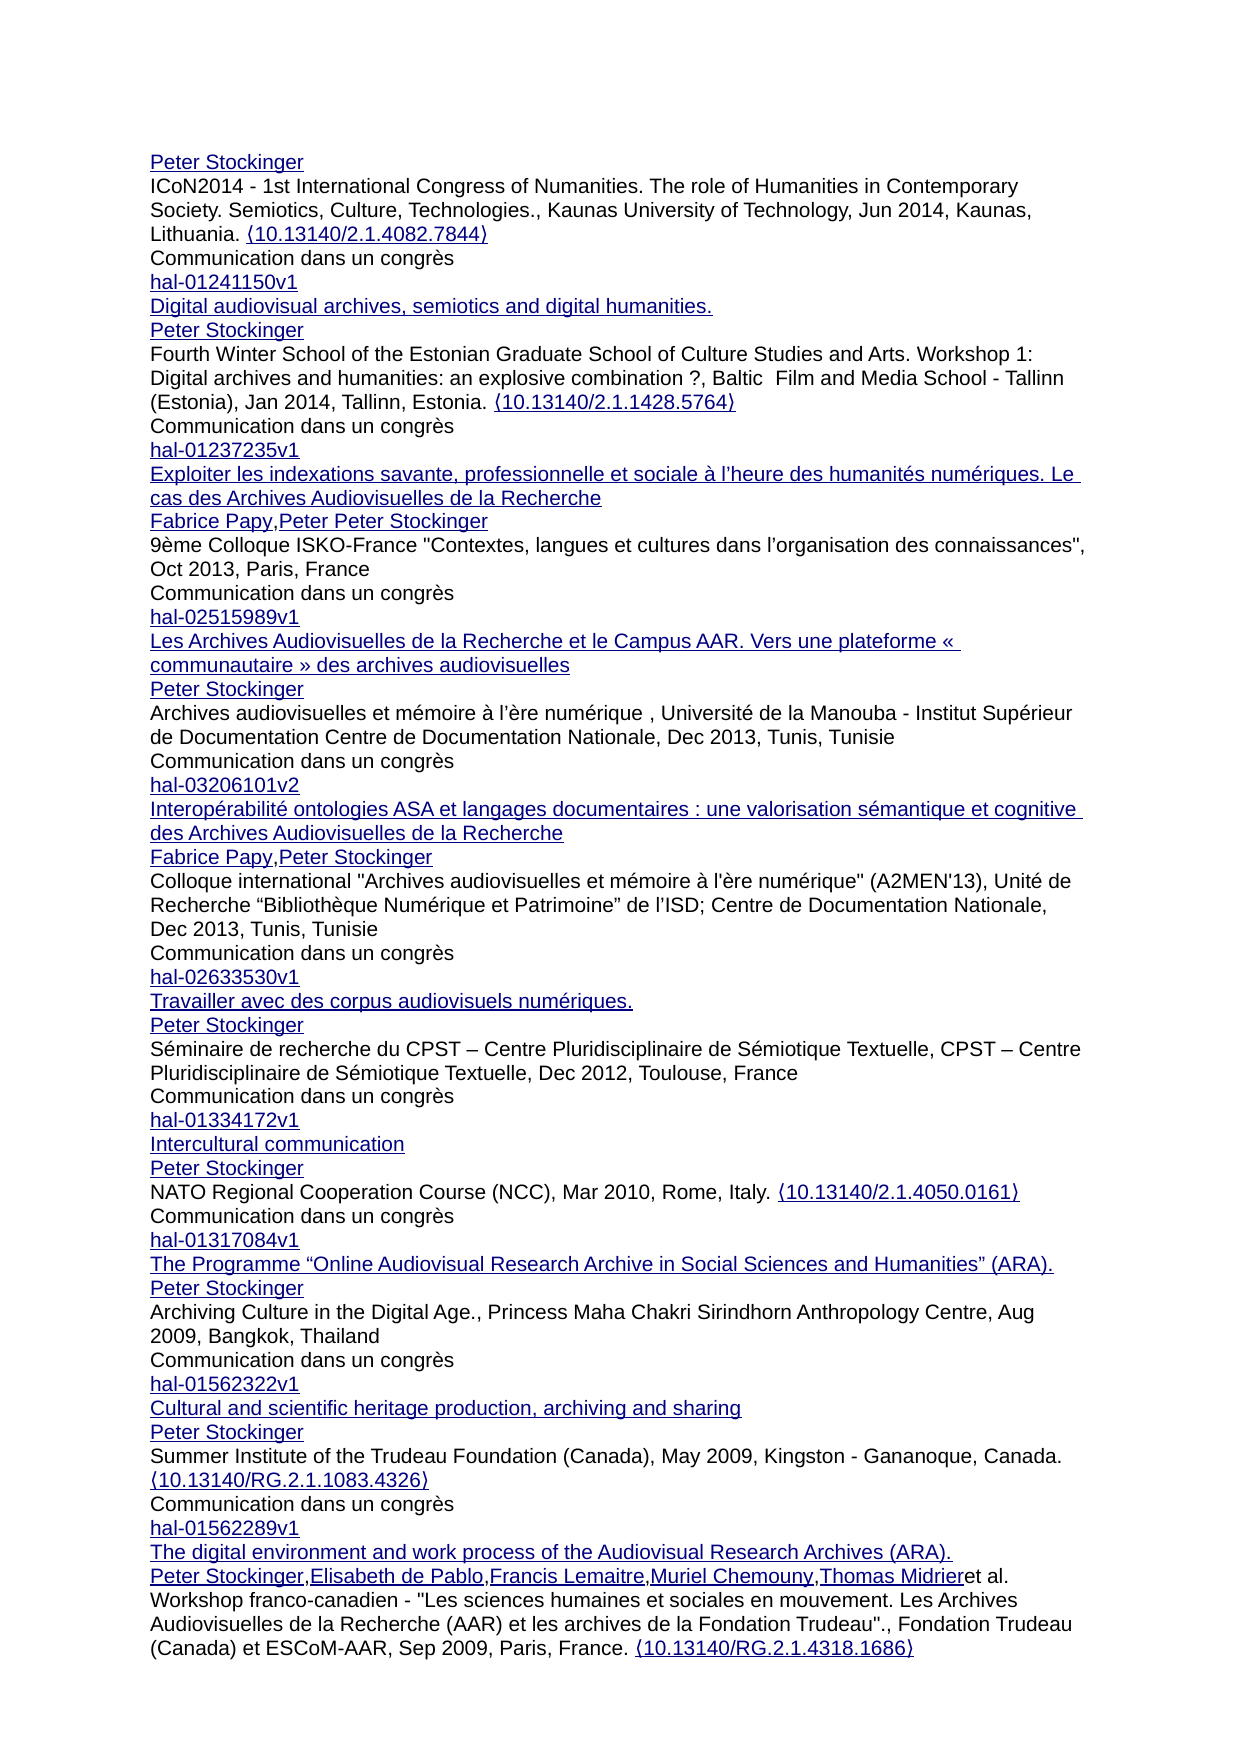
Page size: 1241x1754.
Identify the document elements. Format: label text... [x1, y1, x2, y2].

table_cell The Programme “Online Audiovisual Research Archive in Social Sciences and Humanities” (ARA). Peter Stockinger Archiving Culture in the Digital Age., Princess Maha Chakri Sirindhorn Anthropology Centre, Aug 2009, Bangkok, Thailand Communication dans un congrès hal-01562322v1 [150, 1252, 1090, 1396]
table_cell Peter Stockinger ICoN2014 - 1st International Congress of Numanities. The role of Humanities in Contemporary Society. Semiotics, Culture, Technologies., Kaunas University of Technology, Jun 2014, Kaunas, Lithuania. ⟨10.13140/2.1.4082.7844⟩ Communication dans un congrès hal-01241150v1 [150, 150, 1090, 294]
table_cell Les Archives Audiovisuelles de la Recherche et le Campus AAR. Vers une plateforme « communautaire » des archives audiovisuelles Peter Stockinger Archives audiovisuelles et mémoire à l’ère numérique , Université de la Manouba - Institut Supérieur de Documentation Centre de Documentation Nationale, Dec 2013, Tunis, Tunisie Communication dans un congrès hal-03206101v2 [150, 629, 1090, 797]
table_cell Interopérabilité ontologies ASA et langages documentaires : une valorisation sémantique et cognitive des Archives Audiovisuelles de la Recherche Fabrice Papy,Peter Stockinger Colloque international "Archives audiovisuelles et mémoire à l'ère numérique" (A2MEN'13), Unité de Recherche “Bibliothèque Numérique et Patrimoine” de l’ISD; Centre de Documentation Nationale, Dec 2013, Tunis, Tunisie Communication dans un congrès hal-02633530v1 [150, 797, 1090, 988]
table_cell The digital environment and work process of the Audiovisual Research Archives (ARA). Peter Stockinger,Elisabeth de Pablo,Francis Lemaitre,Muriel Chemouny,Thomas Midrieret al. Workshop franco-canadien - "Les sciences humaines et sociales en mouvement. Les Archives Audiovisuelles de la Recherche (AAR) et les archives de la Fondation Trudeau"., Fondation Trudeau (Canada) et ESCoM-AAR, Sep 2009, Paris, France. ⟨10.13140/RG.2.1.4318.1686⟩ [150, 1540, 1090, 1659]
table_cell Cultural and scientific heritage production, archiving and sharing Peter Stockinger Summer Institute of the Trudeau Foundation (Canada), May 2009, Kingston - Gananoque, Canada. ⟨10.13140/RG.2.1.1083.4326⟩ Communication dans un congrès hal-01562289v1 [150, 1396, 1090, 1539]
table_cell Exploiter les indexations savante, professionnelle et sociale à l’heure des humanités numériques. Le cas des Archives Audiovisuelles de la Recherche Fabrice Papy,Peter Peter Stockinger 9ème Colloque ISKO-France "Contextes, langues et cultures dans l’organisation des connaissances", Oct 2013, Paris, France Communication dans un congrès hal-02515989v1 [150, 461, 1090, 629]
table_cell Digital audiovisual archives, semiotics and digital humanities. Peter Stockinger Fourth Winter School of the Estonian Graduate School of Culture Studies and Arts. Workshop 1: Digital archives and humanities: an explosive combination ?, Baltic Film and Media School - Tallinn (Estonia), Jan 2014, Tallinn, Estonia. ⟨10.13140/2.1.1428.5764⟩ Communication dans un congrès hal-01237235v1 [150, 294, 1090, 461]
table_cell Travailler avec des corpus audiovisuels numériques. Peter Stockinger Séminaire de recherche du CPST – Centre Pluridisciplinaire de Sémiotique Textuelle, CPST – Centre Pluridisciplinaire de Sémiotique Textuelle, Dec 2012, Toulouse, France Communication dans un congrès hal-01334172v1 [150, 989, 1090, 1132]
table_cell Intercultural communication Peter Stockinger NATO Regional Cooperation Course (NCC), Mar 2010, Rome, Italy. ⟨10.13140/2.1.4050.0161⟩ Communication dans un congrès hal-01317084v1 [150, 1132, 1090, 1252]
